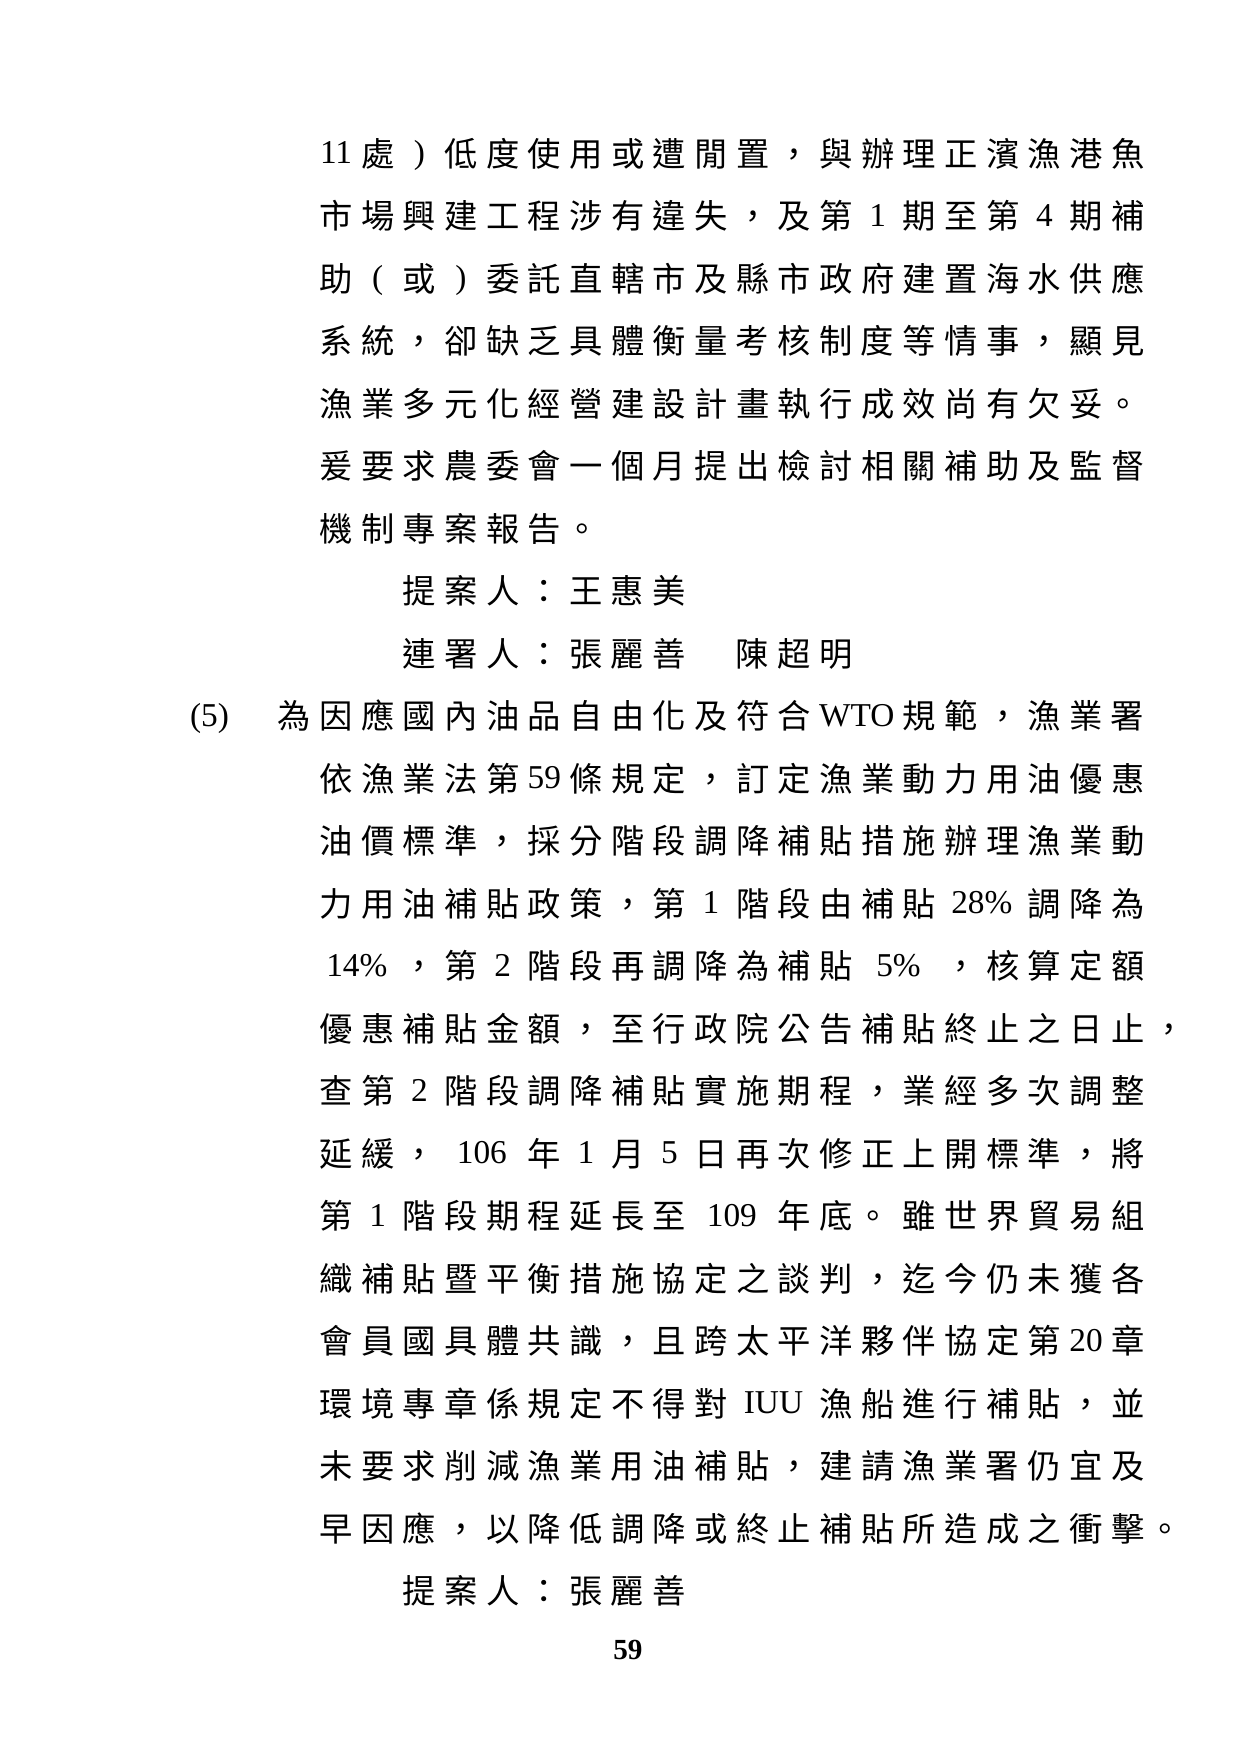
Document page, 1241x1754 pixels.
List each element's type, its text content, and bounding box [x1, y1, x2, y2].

list 有鑑於為配合經濟發展與達成漁業永續經營及國土保育，漁業署結合中長程公共建設計畫及愛台12建設，推動「漁業多元經營建設計畫(第五期)」，107年度預算於「漁業發展－漁業多元化經營建設」分支計畫項下編列11億2,851萬元，包括業務費5億1,372萬4千元、設備及投資2,000萬元與獎補助費5億9,478萬6千元。根據行政院105年度所提之複核意見建議略以，該計畫尚有部分工程項目未於事前取得執照、完成產權釐清及管線勘查等情事，致嚴重影響養殖建設及經費支用，於後續之第5期納入補助要點加強管控，強化地方政府積極參與補助計畫推動，以提升計畫執行動力等意見，顯示漁業署辦理相關補助工程之前置規劃作業及後續監督管理仍待加強。另根據近年監察院對於漁業多元化經營建設計畫提出相關調查報告及糾正案文，包含第2期計畫興建之多個漁港相關設施及漁貨直銷中心(如斗南魚市場遷建計畫、麥寮北堤漁貨批發市場及直銷中心興建計畫、箔子寮漁港漁貨直銷中心、前鎮漁港漁貨直銷中心興建工程、王功漁港漁貨直銷中心等11處)低度使用或遭閒置，與辦理正濱漁港魚市場興建工程涉有違失，及第1期至第4期補助(或)委託直轄市及縣市政府建置海水供應系統，卻缺乏具體衡量考核制度等情事，顯見漁業多元化經營建設計畫執行成效尚有欠妥。爰要求農委會一個月提出檢討相關補助及監督機制專案報告。 [179, 110, 1148, 548]
text 提案人：王惠美 [384, 548, 1044, 610]
text 提案人：張麗善 [384, 1548, 1044, 1610]
text 連署人：張麗善 陳超明 [384, 610, 1044, 673]
list 為因應國內油品自由化及符合WTO規範，漁業署依漁業法第59條規定，訂定漁業動力用油優惠油價標準，採分階段調降補貼措施辦理漁業動力用油補貼政策，第1階段由補貼28%調降為14%，第2階段再調降為補貼5%，核算定額優惠補貼金額，至行政院公告補貼終止之日止，查第2階段調降補貼實施期程，業經多次調整延緩，106年1月5日再次修正上開標準，將第1階段期程延長至109年底。雖世界貿易組織補貼暨平衡措施協定之談判，迄今仍未獲各會員國具體共識，且跨太平洋夥伴協定第20章環境專章係規定不得對IUU漁船進行補貼，並未要求削減漁業用油補貼，建請漁業署仍宜及早因應，以降低調降或終止補貼所造成之衝擊。 [179, 673, 1148, 1548]
